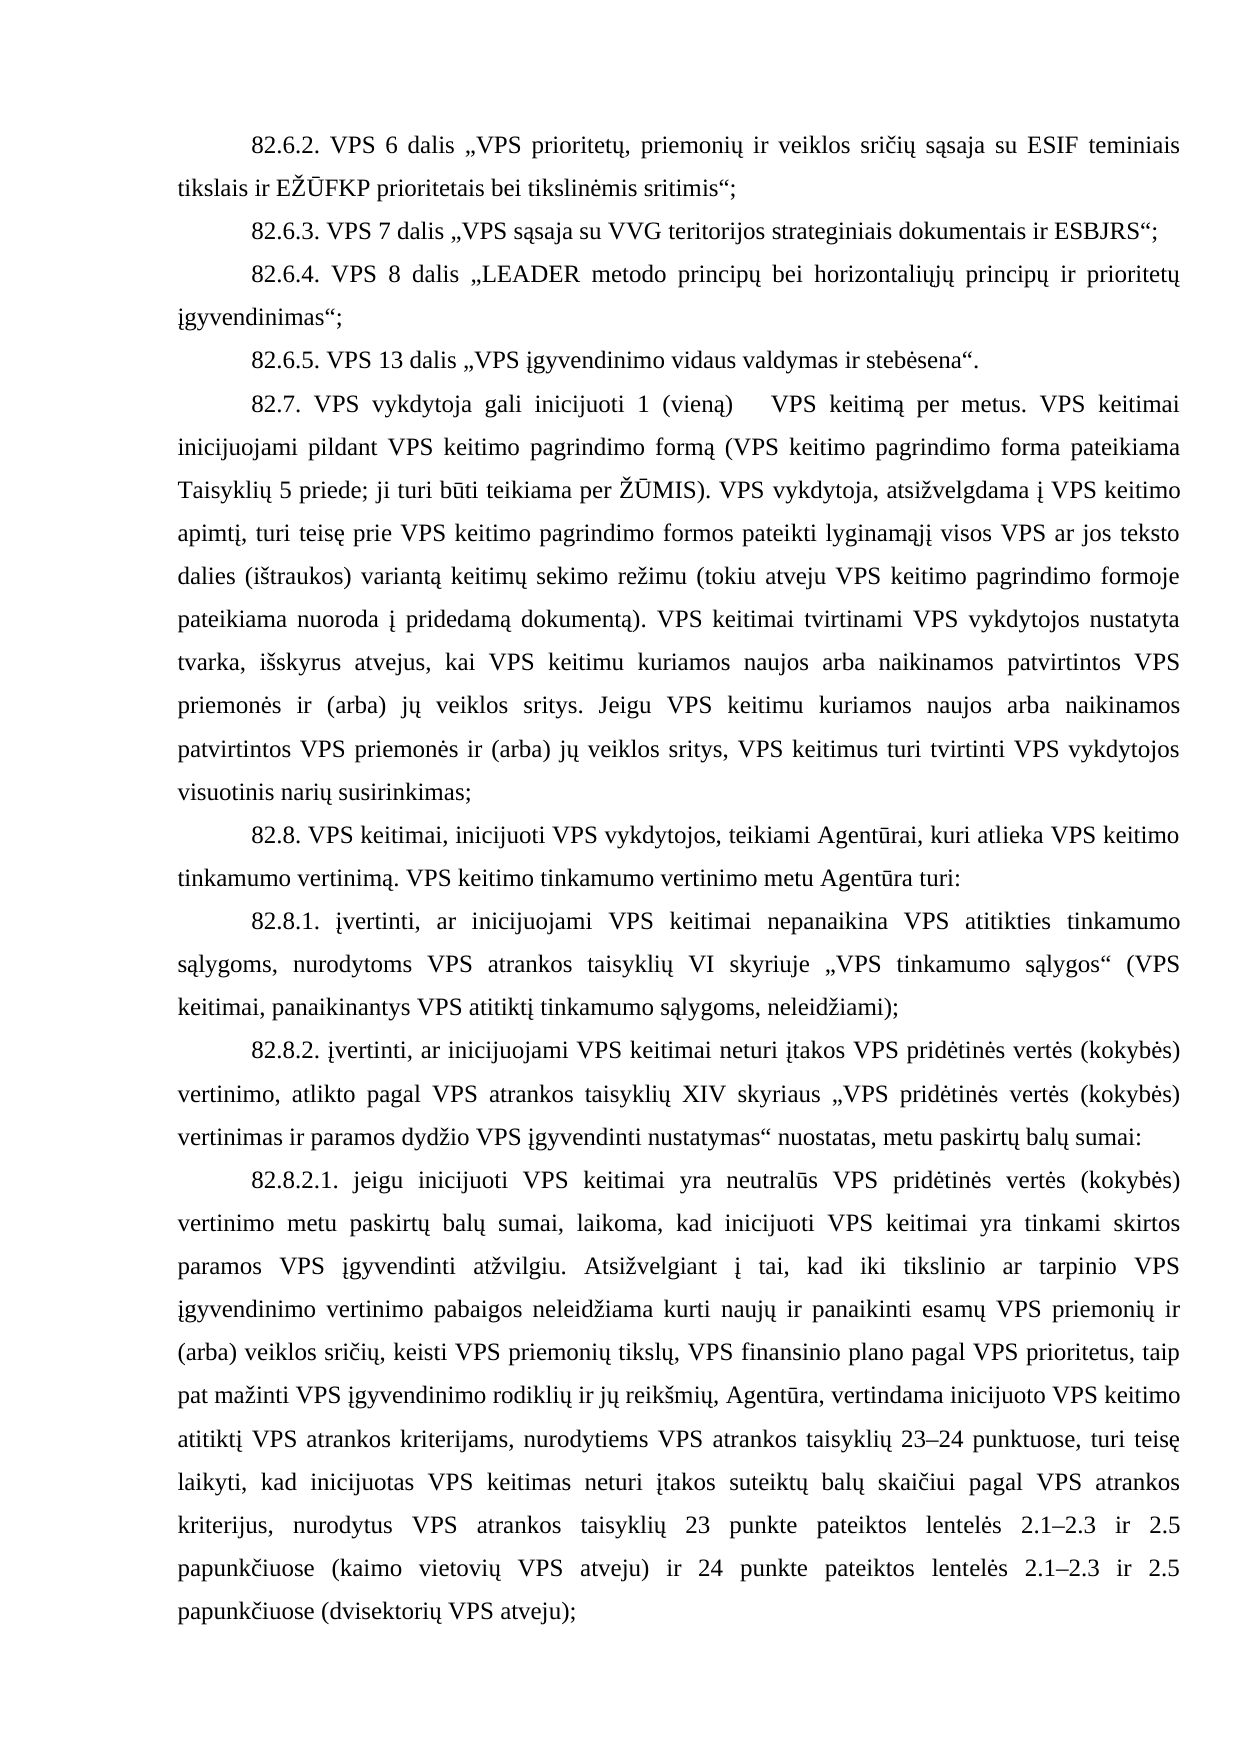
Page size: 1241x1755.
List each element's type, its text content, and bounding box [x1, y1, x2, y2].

text 82.6.5. VPS 13 dalis „VPS įgyvendinimo vidaus valdymas ir stebėsena“. [177, 346, 1181, 374]
text 82.8.2.1. jeigu inicijuoti VPS keitimai yra neutralūs VPS pridėtinės vertės (kokybės) vertinimo metu paskirtų balų sumai, laikoma, kad inicijuoti VPS keitimai yra tinkami skirtos paramos VPS įgyvendinti atžvilgiu. Atsižvelgiant į tai, kad iki tikslinio ar tarpinio VPS įgyvendinimo vertinimo pabaigos neleidžiama kurti naujų ir panaikinti esamų VPS priemonių ir (arba) veiklos sričių, keisti VPS priemonių tikslų, VPS finansinio plano pagal VPS prioritetus, taip pat mažinti VPS įgyvendinimo rodiklių ir jų reikšmių, Agentūra, vertindama inicijuoto VPS keitimo atitiktį VPS atrankos kriterijams, nurodytiems VPS atrankos taisyklių 23–24 punktuose, turi teisę laikyti, kad inicijuotas VPS keitimas neturi įtakos suteiktų balų skaičiui pagal VPS atrankos kriterijus, nurodytus VPS atrankos taisyklių 23 punkte pateiktos lentelės 2.1–2.3 ir 2.5 papunkčiuose (kaimo vietovių VPS atveju) ir 24 punkte pateiktos lentelės 2.1–2.3 ir 2.5 papunkčiuose (dvisektorių VPS atveju); [177, 1165, 1181, 1625]
text 82.6.4. VPS 8 dalis „LEADER metodo principų bei horizontaliųjų principų ir prioritetų įgyvendinimas“; [177, 259, 1181, 331]
text 82.8.1. įvertinti, ar inicijuojami VPS keitimai nepanaikina VPS atitikties tinkamumo sąlygoms, nurodytoms VPS atrankos taisyklių VI skyriuje „VPS tinkamumo sąlygos“ (VPS keitimai, panaikinantys VPS atitiktį tinkamumo sąlygoms, neleidžiami); [177, 906, 1181, 1021]
text 82.8.2. įvertinti, ar inicijuojami VPS keitimai neturi įtakos VPS pridėtinės vertės (kokybės) vertinimo, atlikto pagal VPS atrankos taisyklių XIV skyriaus „VPS pridėtinės vertės (kokybės) vertinimas ir paramos dydžio VPS įgyvendinti nustatymas“ nuostatas, metu paskirtų balų sumai: [177, 1036, 1181, 1151]
text 82.7. VPS vykdytoja gali inicijuoti 1 (vieną) VPS keitimą per metus. VPS keitimai inicijuojami pildant VPS keitimo pagrindimo formą (VPS keitimo pagrindimo forma pateikiama Taisyklių 5 priede; ji turi būti teikiama per ŽŪMIS). VPS vykdytoja, atsižvelgdama į VPS keitimo apimtį, turi teisę prie VPS keitimo pagrindimo formos pateikti lyginamąjį visos VPS ar jos teksto dalies (ištraukos) variantą keitimų sekimo režimu (tokiu atveju VPS keitimo pagrindimo formoje pateikiama nuoroda į pridedamą dokumentą). VPS keitimai tvirtinami VPS vykdytojos nustatyta tvarka, išskyrus atvejus, kai VPS keitimu kuriamos naujos arba naikinamos patvirtintos VPS priemonės ir (arba) jų veiklos sritys. Jeigu VPS keitimu kuriamos naujos arba naikinamos patvirtintos VPS priemonės ir (arba) jų veiklos sritys, VPS keitimus turi tvirtinti VPS vykdytojos visuotinis narių susirinkimas; [177, 389, 1181, 806]
text 82.8. VPS keitimai, inicijuoti VPS vykdytojos, teikiami Agentūrai, kuri atlieka VPS keitimo tinkamumo vertinimą. VPS keitimo tinkamumo vertinimo metu Agentūra turi: [177, 820, 1181, 892]
text 82.6.3. VPS 7 dalis „VPS sąsaja su VVG teritorijos strateginiais dokumentais ir ESBJRS“; [177, 216, 1181, 245]
text 82.6.2. VPS 6 dalis „VPS prioritetų, priemonių ir veiklos sričių sąsaja su ESIF teminiais tikslais ir EŽŪFKP prioritetais bei tikslinėmis sritimis“; [177, 130, 1181, 202]
